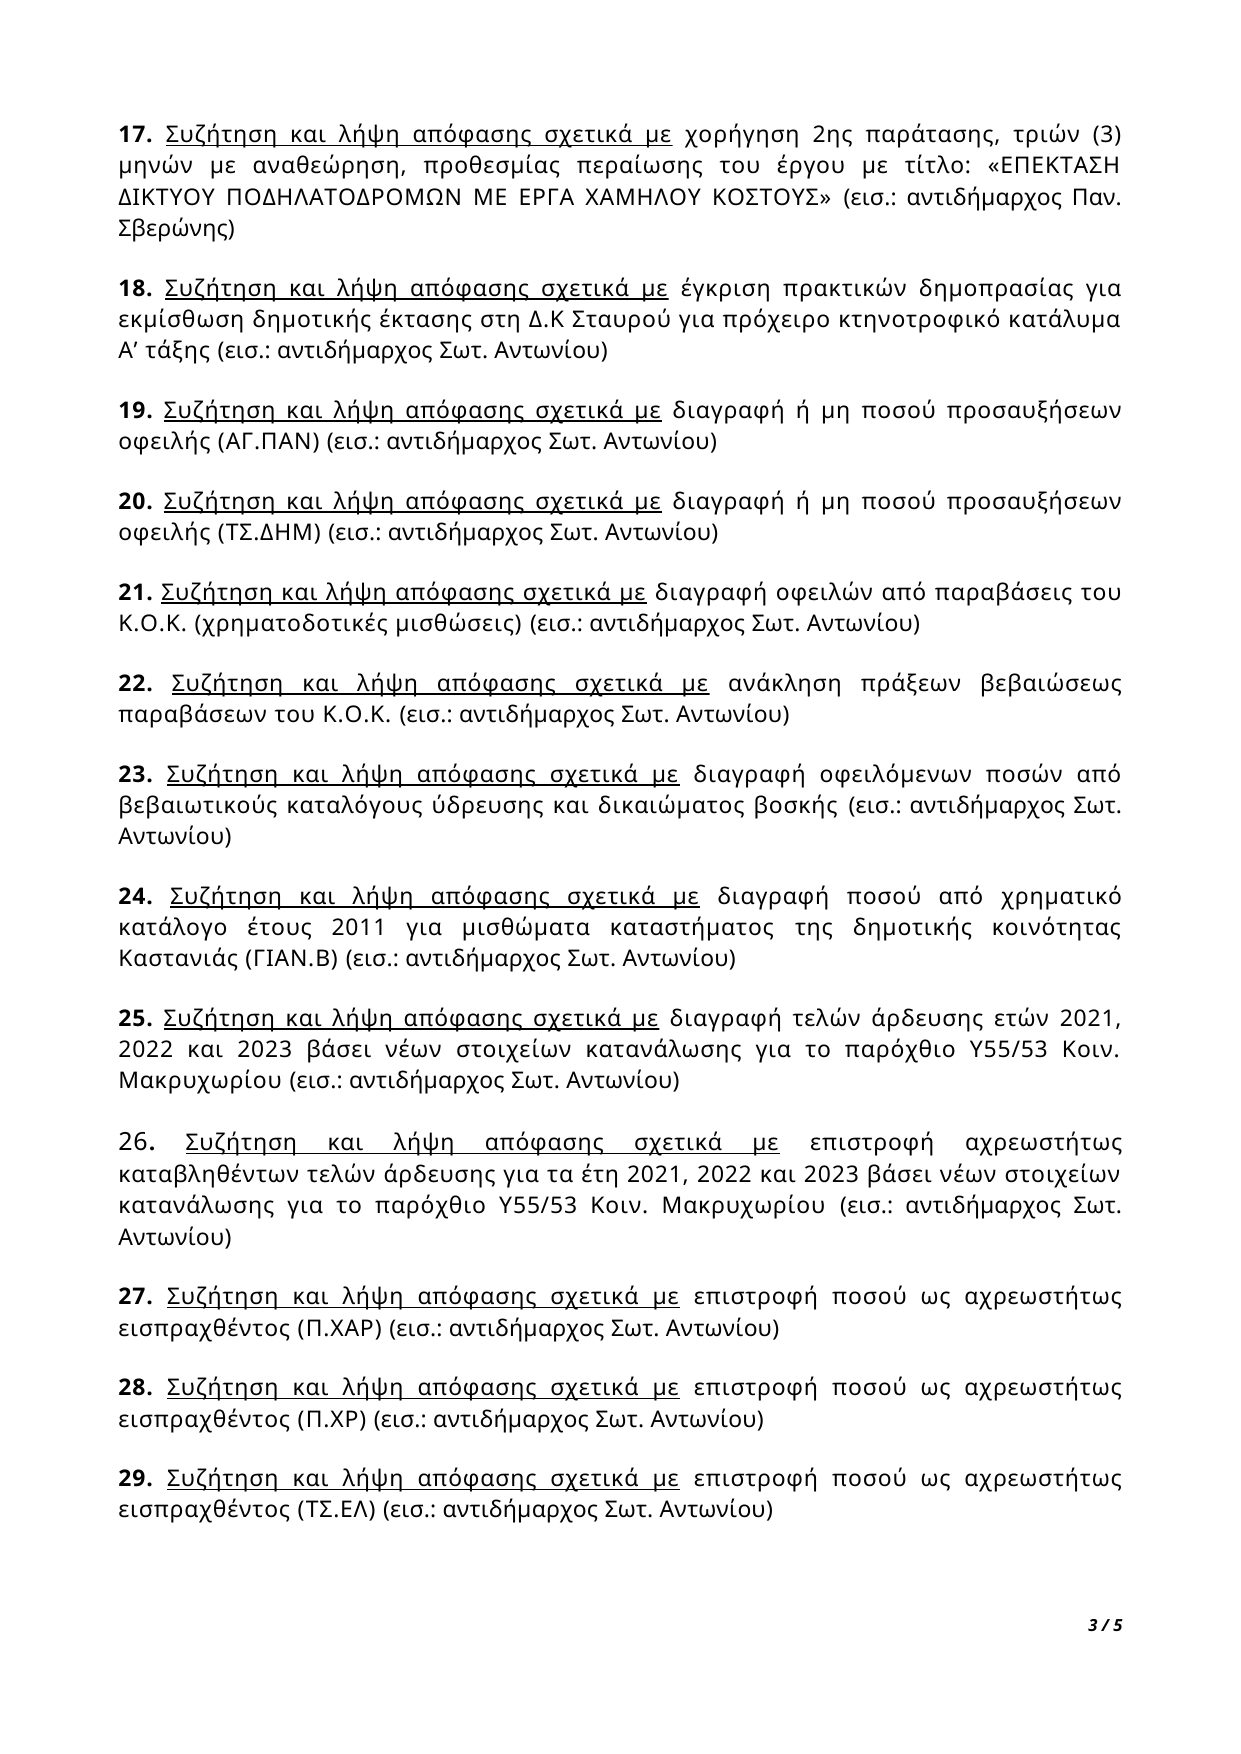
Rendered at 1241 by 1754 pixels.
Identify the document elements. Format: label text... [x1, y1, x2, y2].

list 25. Συζήτηση και λήψη απόφασης σχετικά με διαγραφή τελών άρδευσης ετών 2021, 2022 και 2023 βάσει νέων στοιχείων κατανάλωσης για το παρόχθιο Υ55/53 Κοιν. Μακρυχωρίου (εισ.: αντιδήμαρχος Σωτ. Αντωνίου) [118, 1002, 1122, 1096]
list 28. Συζήτηση και λήψη απόφασης σχετικά με επιστροφή ποσού ως αχρεωστήτως εισπραχθέντος (Π.ΧΡ) (εισ.: αντιδήμαρχος Σωτ. Αντωνίου) [118, 1371, 1122, 1434]
list 20. Συζήτηση και λήψη απόφασης σχετικά με διαγραφή ή μη ποσού προσαυξήσεων οφειλής (ΤΣ.ΔΗΜ) (εισ.: αντιδήμαρχος Σωτ. Αντωνίου) [118, 485, 1122, 547]
list 26. Συζήτηση και λήψη απόφασης σχετικά με επιστροφή αχρεωστήτως καταβληθέντων τελών άρδευσης για τα έτη 2021, 2022 και 2023 βάσει νέων στοιχείων κατανάλωσης για το παρόχθιο Υ55/53 Κοιν. Μακρυχωρίου (εισ.: αντιδήμαρχος Σωτ. Αντωνίου) [118, 1124, 1122, 1252]
list 19. Συζήτηση και λήψη απόφασης σχετικά με διαγραφή ή μη ποσού προσαυξήσεων οφειλής (ΑΓ.ΠΑΝ) (εισ.: αντιδήμαρχος Σωτ. Αντωνίου) [118, 394, 1122, 456]
list 23. Συζήτηση και λήψη απόφασης σχετικά με διαγραφή οφειλόμενων ποσών από βεβαιωτικούς καταλόγους ύδρευσης και δικαιώματος βοσκής (εισ.: αντιδήμαρχος Σωτ. Αντωνίου) [118, 757, 1122, 851]
list 18. Συζήτηση και λήψη απόφασης σχετικά με έγκριση πρακτικών δημοπρασίας για εκμίσθωση δημοτικής έκτασης στη Δ.Κ Σταυρού για πρόχειρο κτηνοτροφικό κατάλυμα Α’ τάξης (εισ.: αντιδήμαρχος Σωτ. Αντωνίου) [118, 272, 1122, 365]
list 22. Συζήτηση και λήψη απόφασης σχετικά με ανάκληση πράξεων βεβαιώσεως παραβάσεων του Κ.Ο.Κ. (εισ.: αντιδήμαρχος Σωτ. Αντωνίου) [118, 667, 1122, 729]
list 21. Συζήτηση και λήψη απόφασης σχετικά με διαγραφή οφειλών από παραβάσεις του Κ.Ο.Κ. (χρηματοδοτικές μισθώσεις) (εισ.: αντιδήμαρχος Σωτ. Αντωνίου) [118, 576, 1122, 638]
list 17. Συζήτηση και λήψη απόφασης σχετικά με χορήγηση 2ης παράτασης, τριών (3) μηνών με αναθεώρηση, προθεσμίας περαίωσης του έργου με τίτλο: «ΕΠΕΚΤΑΣΗ ΔΙΚΤΥΟΥ ΠΟΔΗΛΑΤΟΔΡΟΜΩΝ ΜΕ ΕΡΓΑ ΧΑΜΗΛΟΥ ΚΟΣΤΟΥΣ» (εισ.: αντιδήμαρχος Παν. Σβερώνης) [118, 118, 1122, 243]
list 27. Συζήτηση και λήψη απόφασης σχετικά με επιστροφή ποσού ως αχρεωστήτως εισπραχθέντος (Π.ΧΑΡ) (εισ.: αντιδήμαρχος Σωτ. Αντωνίου) [118, 1280, 1122, 1343]
list 29. Συζήτηση και λήψη απόφασης σχετικά με επιστροφή ποσού ως αχρεωστήτως εισπραχθέντος (ΤΣ.ΕΛ) (εισ.: αντιδήμαρχος Σωτ. Αντωνίου) [118, 1462, 1122, 1525]
list 24. Συζήτηση και λήψη απόφασης σχετικά με διαγραφή ποσού από χρηματικό κατάλογο έτους 2011 για μισθώματα καταστήματος της δημοτικής κοινότητας Καστανιάς (ΓΙΑΝ.Β) (εισ.: αντιδήμαρχος Σωτ. Αντωνίου) [118, 880, 1122, 973]
